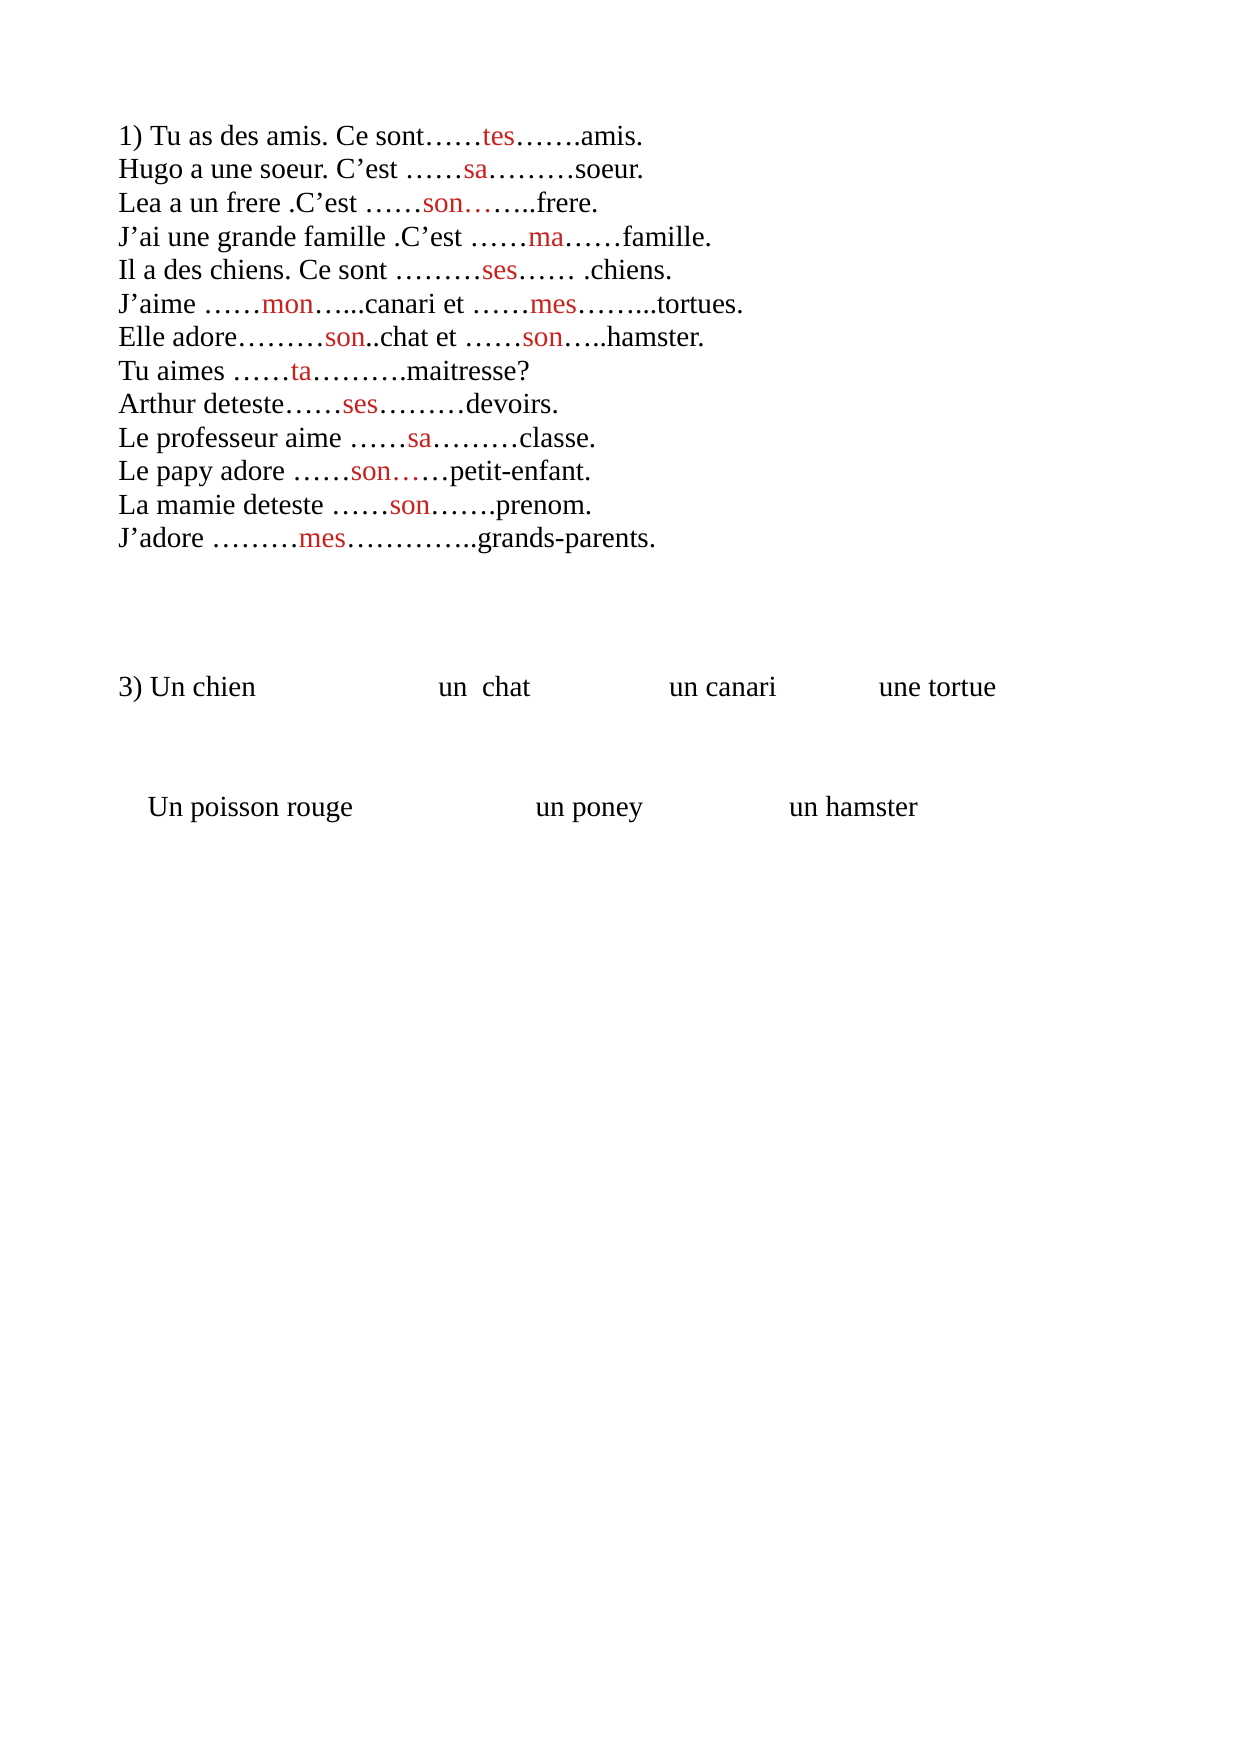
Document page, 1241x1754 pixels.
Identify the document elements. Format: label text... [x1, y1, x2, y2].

text Un poisson rouge un poney un hamster [118, 789, 1122, 822]
text Elle adore………son..chat et ……son…..hamster. [118, 319, 1122, 353]
text Hugo a une soeur. C’est ……sa………soeur. [118, 152, 1122, 185]
text J’aime ……mon…...canari et ……mes……...tortues. [118, 286, 1122, 319]
text J’adore ………mes…………..grands-parents. [118, 521, 1122, 554]
text Arthur deteste……ses………devoirs. [118, 386, 1122, 420]
text Il a des chiens. Ce sont ………ses…… .chiens. [118, 252, 1122, 286]
text 3) Un chien un chat un canari une tortue [118, 669, 1122, 703]
text Le professeur aime ……sa………classe. [118, 420, 1122, 453]
text J’ai une grande famille .C’est ……ma……famille. [118, 219, 1122, 252]
text Le papy adore ……son……petit-enfant. [118, 453, 1122, 487]
text La mamie deteste ……son…….prenom. [118, 487, 1122, 521]
text 1) Tu as des amis. Ce sont……tes…….amis. [118, 118, 1122, 152]
text Tu aimes ……ta……….maitresse? [118, 353, 1122, 386]
text Lea a un frere .C’est ……son……..frere. [118, 185, 1122, 219]
